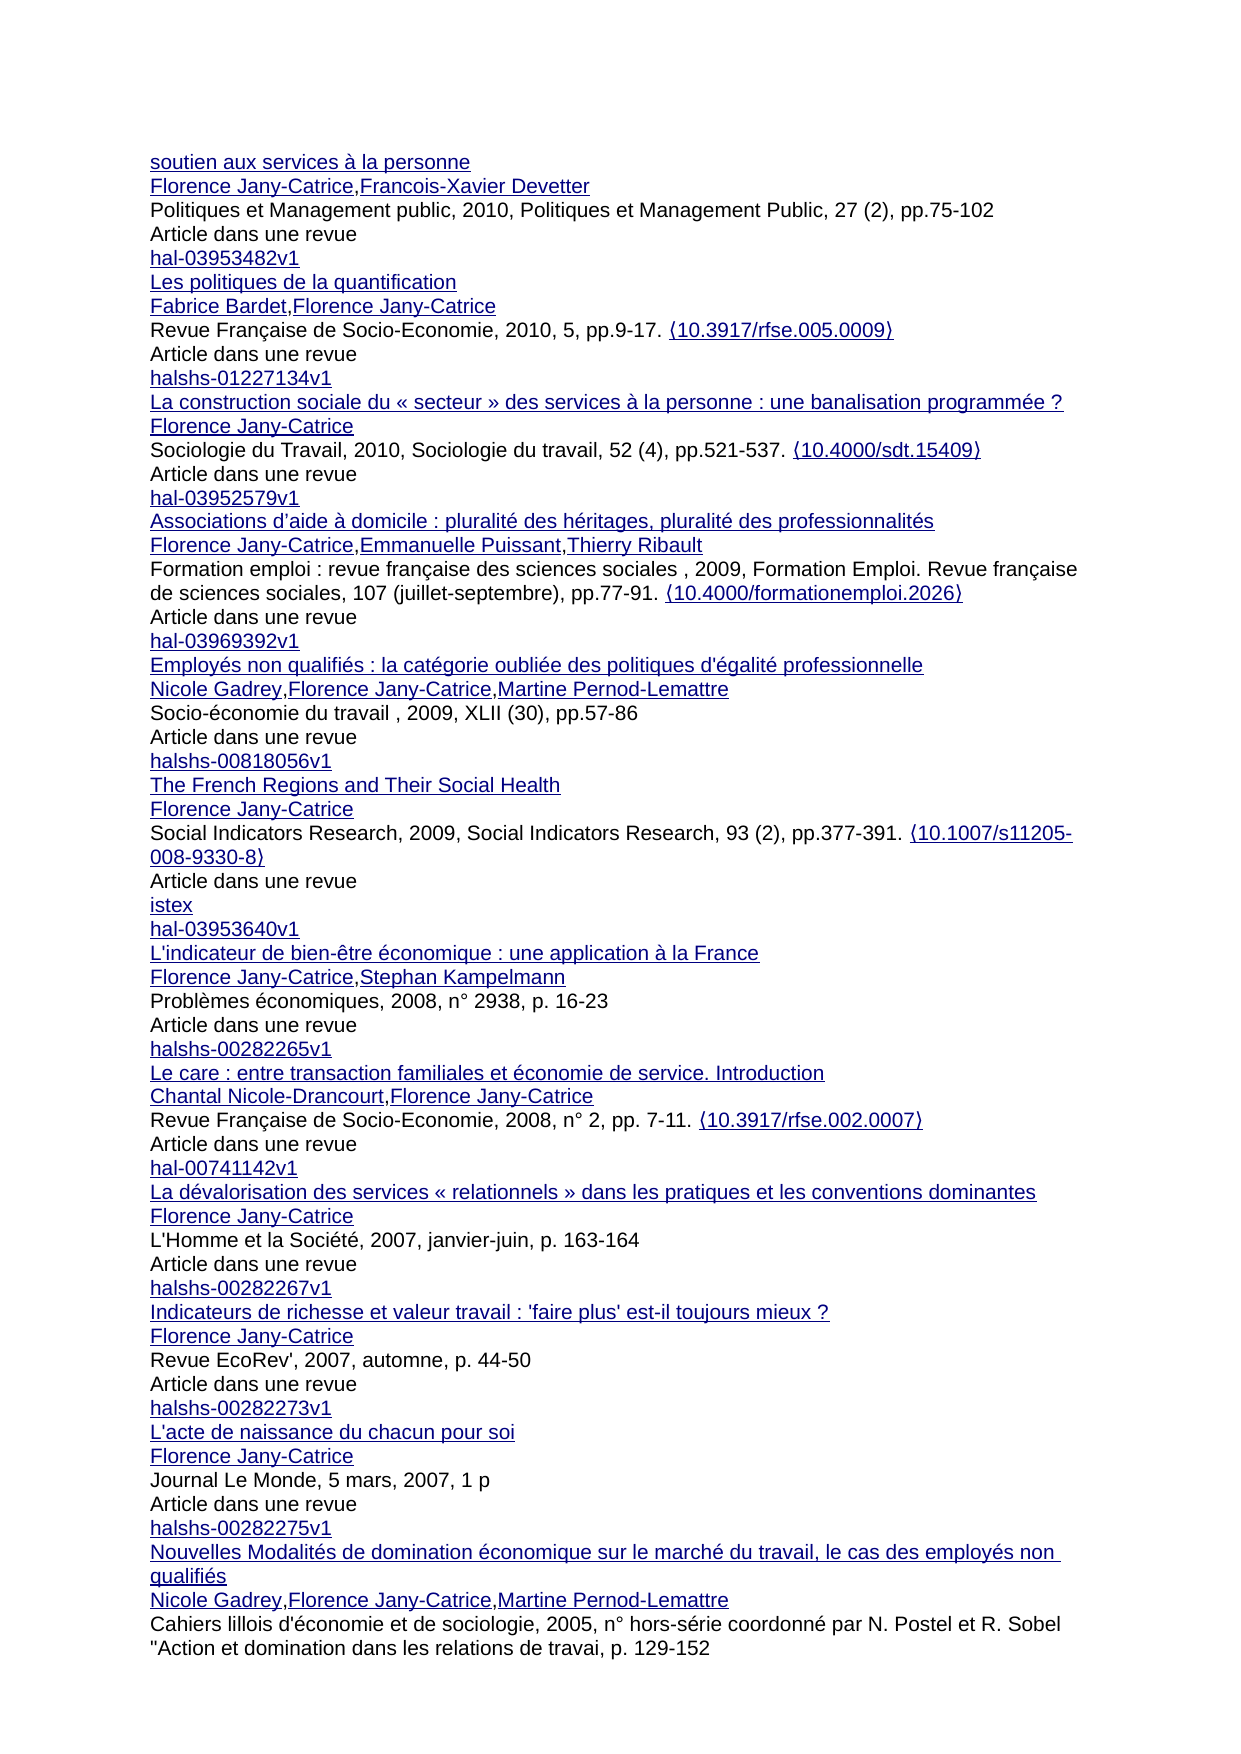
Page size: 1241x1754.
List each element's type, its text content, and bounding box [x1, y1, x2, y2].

table_cell The French Regions and Their Social Health Florence Jany-Catrice Social Indicators Research, 2009, Social Indicators Research, 93 (2), pp.377-391. ⟨10.1007/s11205-008-9330-8⟩ Article dans une revue istex hal-03953640v1 [150, 773, 1090, 941]
table_cell Les politiques de la quantification Fabrice Bardet,Florence Jany-Catrice Revue Française de Socio-Economie, 2010, 5, pp.9-17. ⟨10.3917/rfse.005.0009⟩ Article dans une revue halshs-01227134v1 [150, 270, 1090, 389]
table_cell La dévalorisation des services « relationnels » dans les pratiques et les conventions dominantes Florence Jany-Catrice L'Homme et la Société, 2007, janvier-juin, p. 163-164 Article dans une revue halshs-00282267v1 [150, 1180, 1090, 1300]
table_cell L'indicateur de bien-être économique : une application à la France Florence Jany-Catrice,Stephan Kampelmann Problèmes économiques, 2008, n° 2938, p. 16-23 Article dans une revue halshs-00282265v1 [150, 941, 1090, 1060]
table_cell Le care : entre transaction familiales et économie de service. Introduction Chantal Nicole-Drancourt,Florence Jany-Catrice Revue Française de Socio-Economie, 2008, n° 2, pp. 7-11. ⟨10.3917/rfse.002.0007⟩ Article dans une revue hal-00741142v1 [150, 1060, 1090, 1180]
table_cell La construction sociale du « secteur » des services à la personne : une banalisation programmée ? Florence Jany-Catrice Sociologie du Travail, 2010, Sociologie du travail, 52 (4), pp.521-537. ⟨10.4000/sdt.15409⟩ Article dans une revue hal-03952579v1 [150, 390, 1090, 509]
table_cell Nouvelles Modalités de domination économique sur le marché du travail, le cas des employés non qualifiés Nicole Gadrey,Florence Jany-Catrice,Martine Pernod-Lemattre Cahiers lillois d'économie et de sociologie, 2005, n° hors-série coordonné par N. Postel et R. Sobel "Action et domination dans les relations de travai, p. 129-152 [150, 1540, 1090, 1659]
table_cell Indicateurs de richesse et valeur travail : 'faire plus' est-il toujours mieux ? Florence Jany-Catrice Revue EcoRev', 2007, automne, p. 44-50 Article dans une revue halshs-00282273v1 [150, 1300, 1090, 1420]
table_cell Associations d’aide à domicile : pluralité des héritages, pluralité des professionnalités Florence Jany-Catrice,Emmanuelle Puissant,Thierry Ribault Formation emploi : revue française des sciences sociales , 2009, Formation Emploi. Revue française de sciences sociales, 107 (juillet-septembre), pp.77-91. ⟨10.4000/formationemploi.2026⟩ Article dans une revue hal-03969392v1 [150, 509, 1090, 653]
table_cell L'acte de naissance du chacun pour soi Florence Jany-Catrice Journal Le Monde, 5 mars, 2007, 1 p Article dans une revue halshs-00282275v1 [150, 1420, 1090, 1539]
table_cell Employés non qualifiés : la catégorie oubliée des politiques d'égalité professionnelle Nicole Gadrey,Florence Jany-Catrice,Martine Pernod-Lemattre Socio-économie du travail , 2009, XLII (30), pp.57-86 Article dans une revue halshs-00818056v1 [150, 653, 1090, 773]
table_cell soutien aux services à la personne Florence Jany-Catrice,Francois-Xavier Devetter Politiques et Management public, 2010, Politiques et Management Public, 27 (2), pp.75-102 Article dans une revue hal-03953482v1 [150, 150, 1090, 270]
